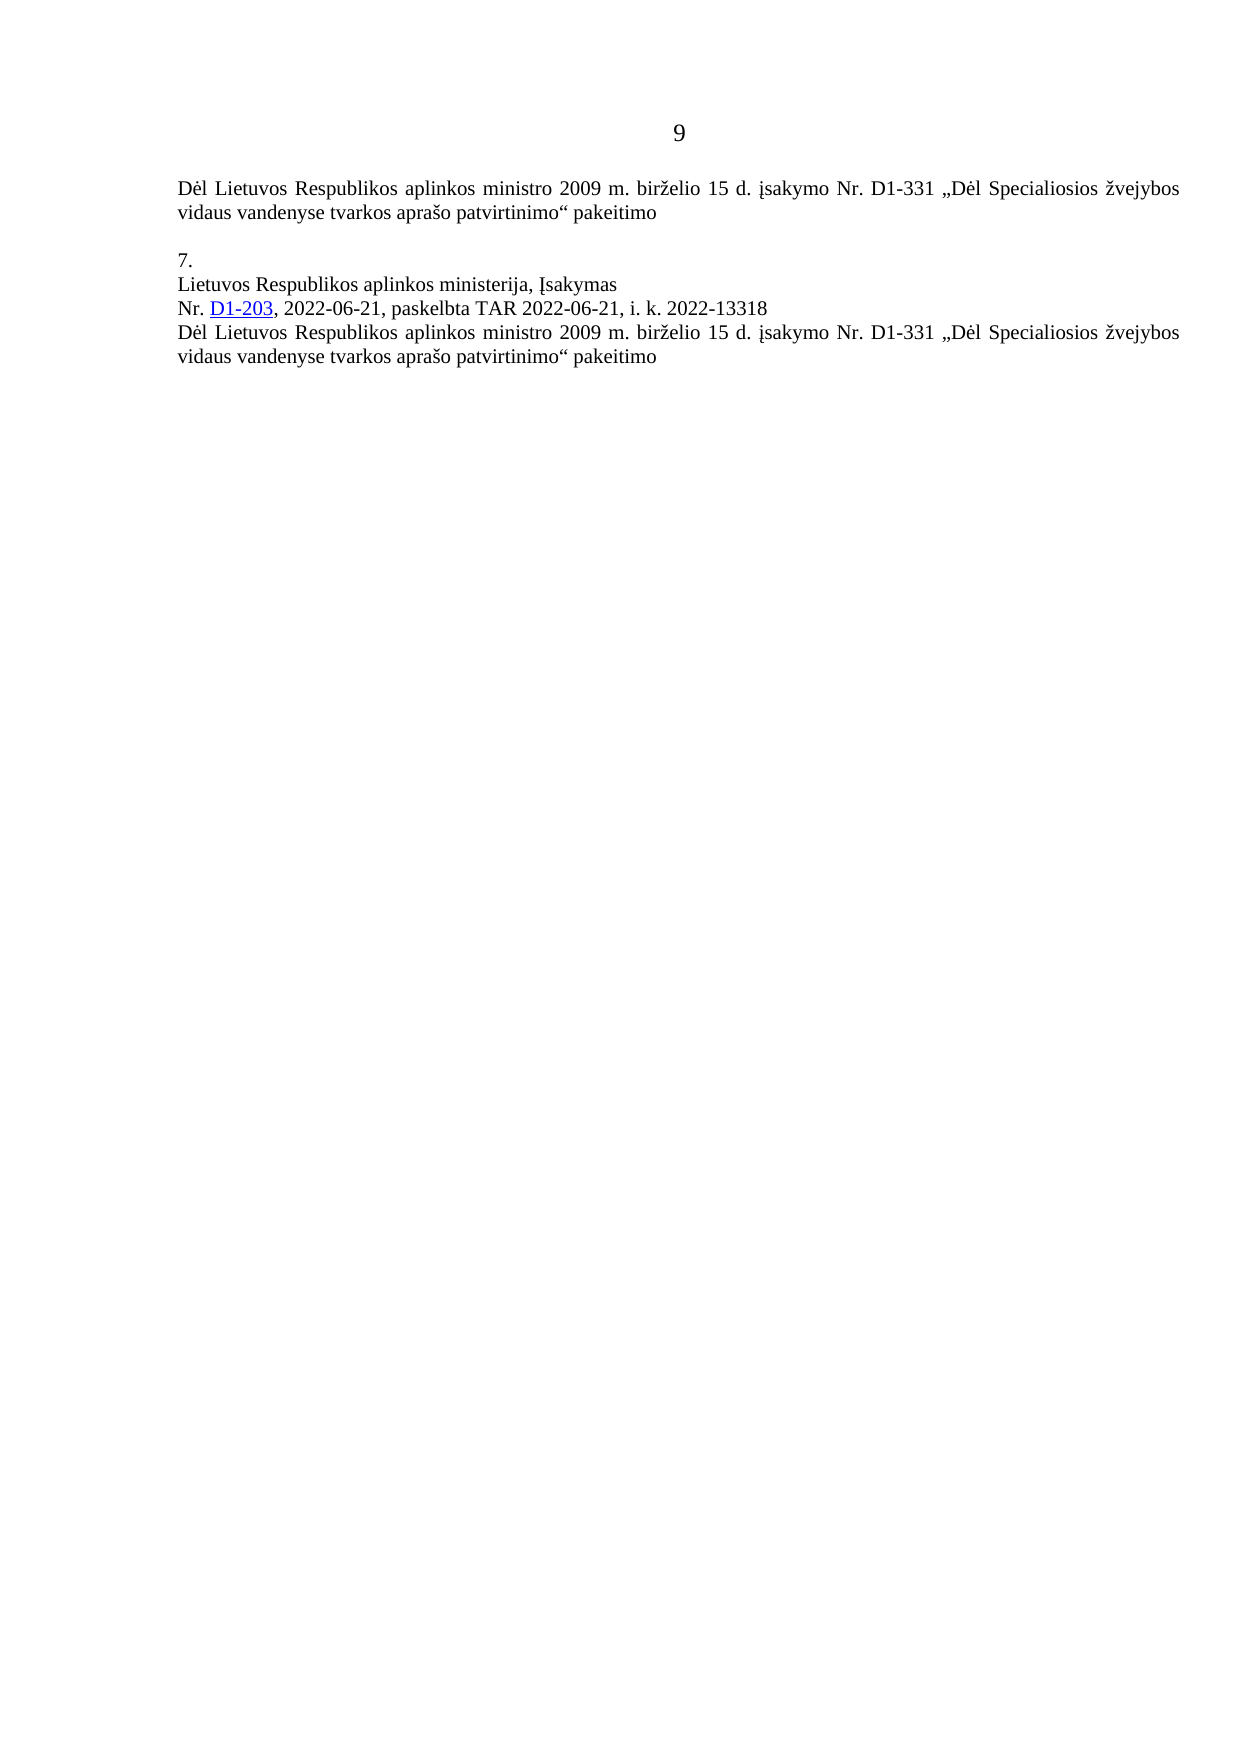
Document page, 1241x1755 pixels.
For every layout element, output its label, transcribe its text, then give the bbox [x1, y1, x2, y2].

text Lietuvos Respublikos aplinkos ministerija, Įsakymas [177, 272, 1181, 296]
text Dėl Lietuvos Respublikos aplinkos ministro 2009 m. birželio 15 d. įsakymo Nr. D1-331 „Dėl Specialiosios žvejybos vidaus vandenyse tvarkos aprašo patvirtinimo“ pakeitimo [177, 176, 1181, 224]
text Dėl Lietuvos Respublikos aplinkos ministro 2009 m. birželio 15 d. įsakymo Nr. D1-331 „Dėl Specialiosios žvejybos vidaus vandenyse tvarkos aprašo patvirtinimo“ pakeitimo [177, 320, 1181, 368]
text 7. [177, 248, 1181, 272]
text Nr. D1-203, 2022-06-21, paskelbta TAR 2022-06-21, i. k. 2022-13318 [177, 296, 1181, 320]
